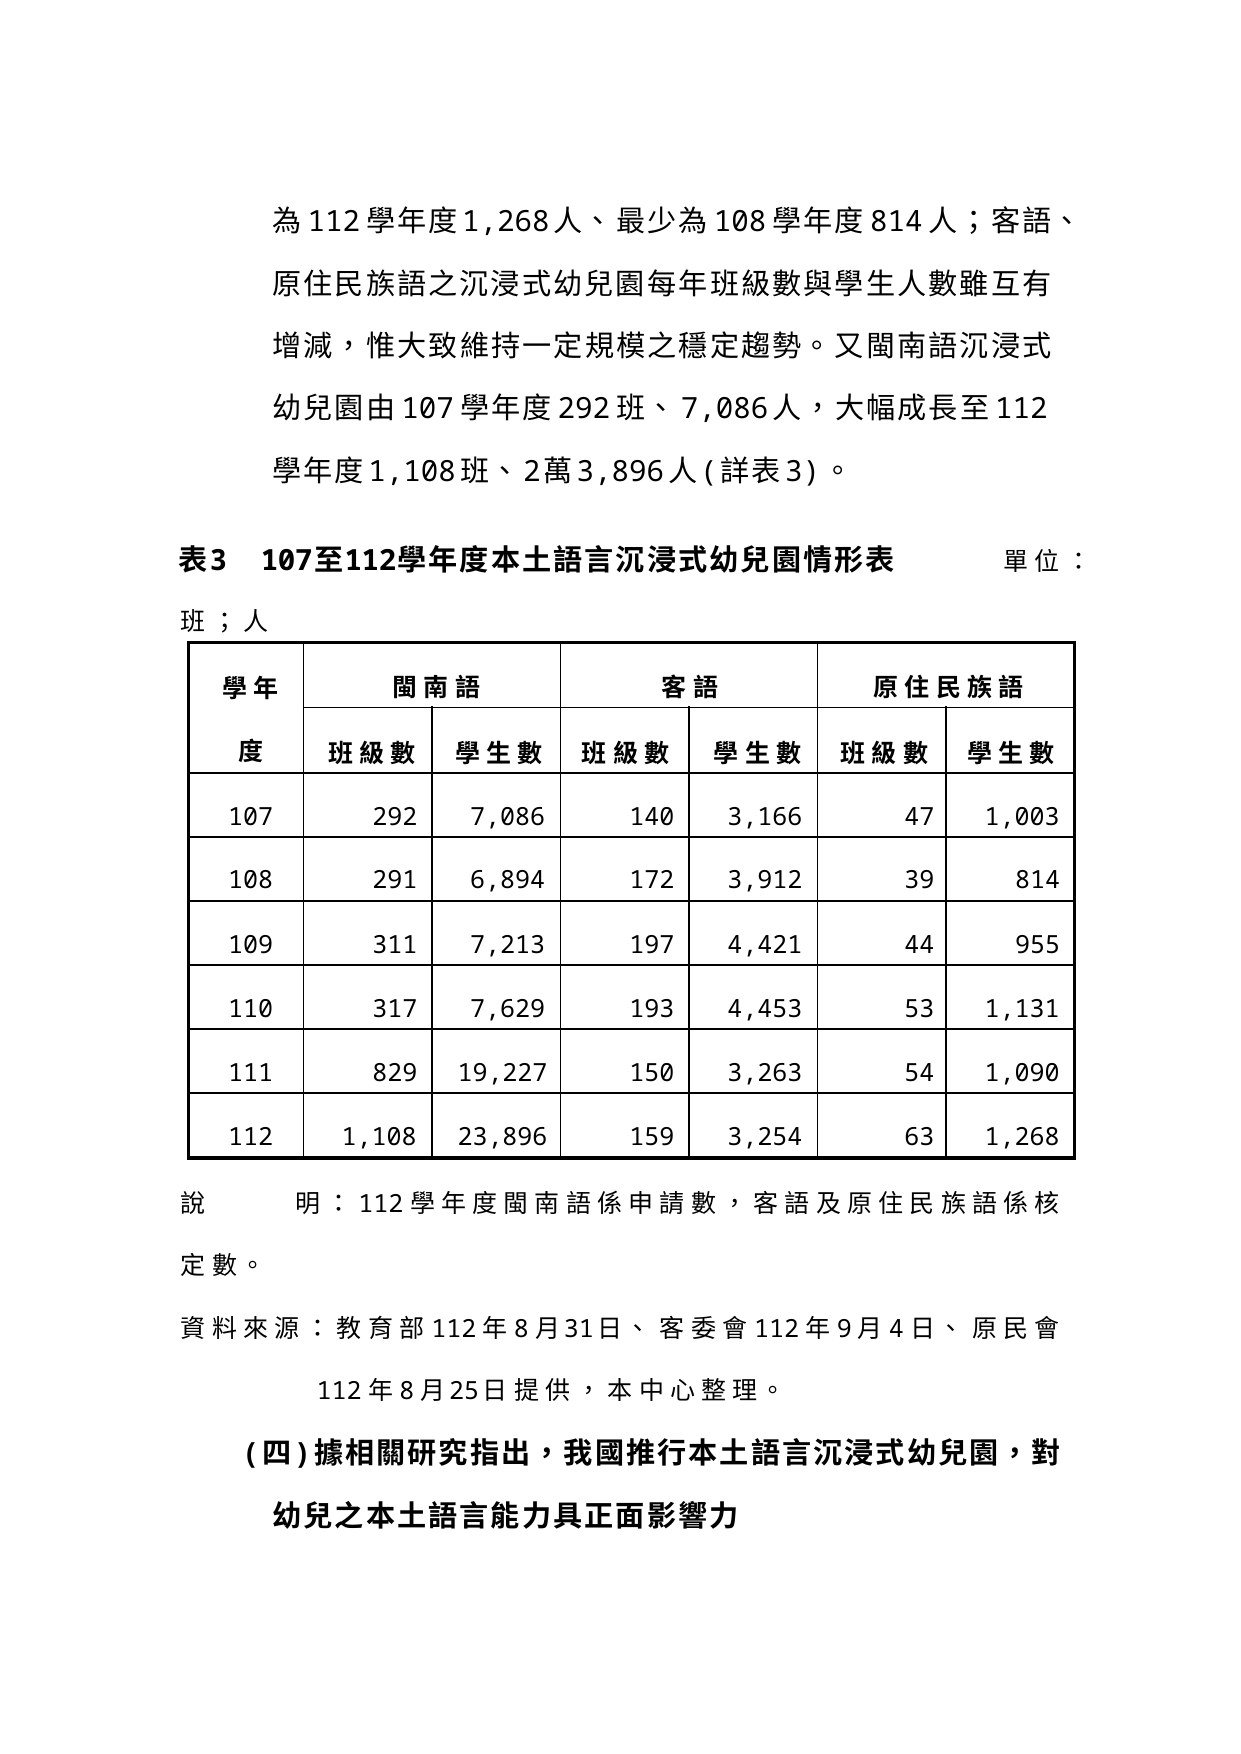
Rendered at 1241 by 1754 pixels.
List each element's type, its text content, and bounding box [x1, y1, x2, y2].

table_cell 47 [818, 774, 945, 836]
text 綜觀現行閩南語、客語、原住民族語幼兒園沉浸式教學計畫，以整體課程或活動使用本土語言作為教學語言比率達至少50%以上為原則，多採將本土語言融入班級主題教學方式進行，並以本土語言與幼兒進行生活交談及學習活動，期提升幼兒本土語言之聽、說能力。又揆近年本土語言沉浸式幼兒園辦理情形，107至112學年度全國客語沉浸式幼兒園班級數介於140至197班間，學生數最多為110學年度4,453人、最少為107學年度3,166人；同期間原住民族語班級數介於39班至63班之間，學生數最多為112學年度1,268人、最少為108學年度814人；客語、原住民族語之沉浸式幼兒園每年班級數與學生人數雖互有增減，惟大致維持一定規模之穩定趨勢。又閩南語沉浸式幼兒園由107學年度292班、7,086人，大幅成長至112學年度1,108班、2萬3,896人(詳表3)。 [266, 177, 1063, 490]
table_cell 172 [561, 838, 688, 900]
table_cell 7,629 [433, 966, 560, 1028]
table_cell 7,086 [433, 774, 560, 836]
table_cell 3,912 [690, 838, 817, 900]
table_cell 6,894 [433, 838, 560, 900]
table_cell 140 [561, 774, 688, 836]
table_cell 1,131 [947, 966, 1073, 1028]
table_cell 53 [818, 966, 945, 1028]
table_cell 39 [818, 838, 945, 900]
table_cell 110 [190, 966, 303, 1028]
table_cell 107 [190, 774, 303, 836]
table_header 閩南語 [304, 644, 560, 706]
table_cell 955 [947, 902, 1073, 964]
table_cell 3,263 [690, 1030, 817, 1092]
table_cell 1,268 [947, 1094, 1073, 1156]
table_cell 54 [818, 1030, 945, 1092]
text 表3 107至112學年度本土語言沉浸式幼兒園情形表 單位：班；人 [177, 516, 1063, 641]
table_cell 1,003 [947, 774, 1073, 836]
table_cell 814 [947, 838, 1073, 900]
table_cell 109 [190, 902, 303, 964]
table_cell 292 [304, 774, 431, 836]
table_cell 班級數 [561, 708, 688, 772]
table_cell 311 [304, 902, 431, 964]
table_header 學年度 [190, 644, 303, 772]
table_cell 44 [818, 902, 945, 964]
table_cell 108 [190, 838, 303, 900]
table_cell 829 [304, 1030, 431, 1092]
text (四)據相關研究指出，我國推行本土語言沉浸式幼兒園，對幼兒之本土語言能力具正面影響力 [236, 1409, 1063, 1534]
table_header 客語 [561, 644, 817, 706]
table_cell 學生數 [690, 708, 817, 772]
table_cell 193 [561, 966, 688, 1028]
table_cell 63 [818, 1094, 945, 1156]
table_cell 112 [190, 1094, 303, 1156]
table_cell 班級數 [818, 708, 945, 772]
table_cell 317 [304, 966, 431, 1028]
table_cell 291 [304, 838, 431, 900]
table_cell 197 [561, 902, 688, 964]
table_header 原住民族語 [818, 644, 1073, 706]
table_cell 學生數 [947, 708, 1073, 772]
table_cell 23,896 [433, 1094, 560, 1156]
table_cell 3,166 [690, 774, 817, 836]
table_cell 1,090 [947, 1030, 1073, 1092]
table_cell 1,108 [304, 1094, 431, 1156]
table_cell 3,254 [690, 1094, 817, 1156]
text 資料來源：教育部112年8月31日、客委會112年9月4日、原民會112年8月25日提供，本中心整理。 [177, 1284, 1063, 1409]
table_cell 4,421 [690, 902, 817, 964]
table_cell 學生數 [433, 708, 560, 772]
table_cell 19,227 [433, 1030, 560, 1092]
table_cell 159 [561, 1094, 688, 1156]
table_cell 7,213 [433, 902, 560, 964]
table_cell 班級數 [304, 708, 431, 772]
text 說 明：112學年度閩南語係申請數，客語及原住民族語係核定數。 [177, 1159, 1063, 1284]
table_cell 4,453 [690, 966, 817, 1028]
table_cell 150 [561, 1030, 688, 1092]
table_cell 111 [190, 1030, 303, 1092]
